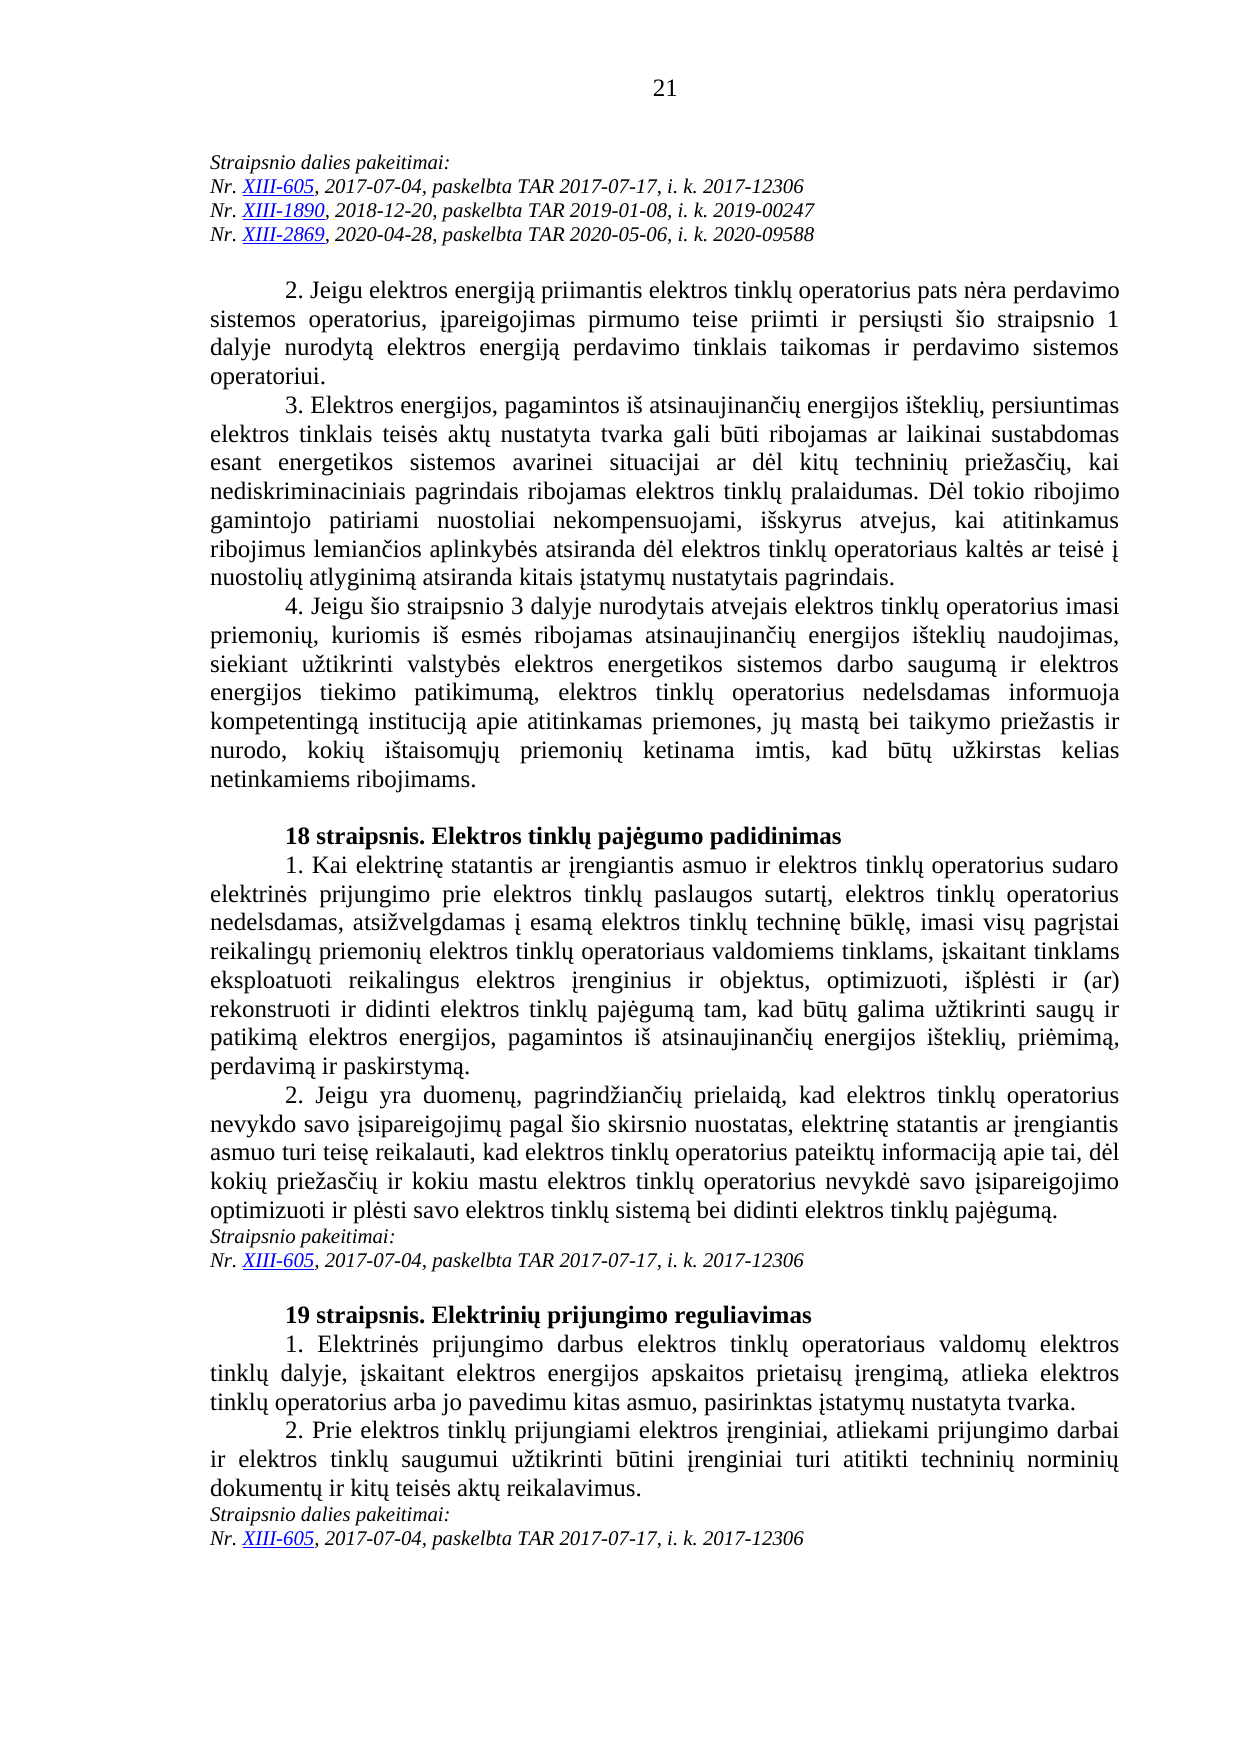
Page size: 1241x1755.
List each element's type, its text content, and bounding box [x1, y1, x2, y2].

text 19 straipsnis. Elektrinių prijungimo reguliavimas [210, 1301, 1120, 1329]
text 18 straipsnis. Elektros tinklų pajėgumo padidinimas [210, 821, 1120, 850]
text 1. Elektrinės prijungimo darbus elektros tinklų operatoriaus valdomų elektros tinklų dalyje, įskaitant elektros energijos apskaitos prietaisų įrengimą, atlieka elektros tinklų operatorius arba jo pavedimu kitas asmuo, pasirinktas įstatymų nustatyta tvarka. [210, 1329, 1120, 1416]
text Nr. XIII-1890, 2018-12-20, paskelbta TAR 2019-01-08, i. k. 2019-00247 [210, 198, 1120, 222]
text 2. Jeigu elektros energiją priimantis elektros tinklų operatorius pats nėra perdavimo sistemos operatorius, įpareigojimas pirmumo teise priimti ir persiųsti šio straipsnio 1 dalyje nurodytą elektros energiją perdavimo tinklais taikomas ir perdavimo sistemos operatoriui. [210, 275, 1120, 390]
text Nr. XIII-2869, 2020-04-28, paskelbta TAR 2020-05-06, i. k. 2020-09588 [210, 222, 1120, 246]
text Nr. XIII-605, 2017-07-04, paskelbta TAR 2017-07-17, i. k. 2017-12306 [210, 1526, 1120, 1550]
text 4. Jeigu šio straipsnio 3 dalyje nurodytais atvejais elektros tinklų operatorius imasi priemonių, kuriomis iš esmės ribojamas atsinaujinančių energijos išteklių naudojimas, siekiant užtikrinti valstybės elektros energetikos sistemos darbo saugumą ir elektros energijos tiekimo patikimumą, elektros tinklų operatorius nedelsdamas informuoja kompetentingą instituciją apie atitinkamas priemones, jų mastą bei taikymo priežastis ir nurodo, kokių ištaisomųjų priemonių ketinama imtis, kad būtų užkirstas kelias netinkamiems ribojimams. [210, 591, 1120, 792]
text Nr. XIII-605, 2017-07-04, paskelbta TAR 2017-07-17, i. k. 2017-12306 [210, 1248, 1120, 1272]
text Straipsnio dalies pakeitimai: [210, 1502, 1120, 1526]
text 2. Jeigu yra duomenų, pagrindžiančių prielaidą, kad elektros tinklų operatorius nevykdo savo įsipareigojimų pagal šio skirsnio nuostatas, elektrinę statantis ar įrengiantis asmuo turi teisę reikalauti, kad elektros tinklų operatorius pateiktų informaciją apie tai, dėl kokių priežasčių ir kokiu mastu elektros tinklų operatorius nevykdė savo įsipareigojimo optimizuoti ir plėsti savo elektros tinklų sistemą bei didinti elektros tinklų pajėgumą. [210, 1080, 1120, 1224]
text Straipsnio dalies pakeitimai: [210, 150, 1120, 174]
text Straipsnio pakeitimai: [210, 1224, 1120, 1248]
text Nr. XIII-605, 2017-07-04, paskelbta TAR 2017-07-17, i. k. 2017-12306 [210, 174, 1120, 198]
text 1. Kai elektrinę statantis ar įrengiantis asmuo ir elektros tinklų operatorius sudaro elektrinės prijungimo prie elektros tinklų paslaugos sutartį, elektros tinklų operatorius nedelsdamas, atsižvelgdamas į esamą elektros tinklų techninę būklę, imasi visų pagrįstai reikalingų priemonių elektros tinklų operatoriaus valdomiems tinklams, įskaitant tinklams eksploatuoti reikalingus elektros įrenginius ir objektus, optimizuoti, išplėsti ir (ar) rekonstruoti ir didinti elektros tinklų pajėgumą tam, kad būtų galima užtikrinti saugų ir patikimą elektros energijos, pagamintos iš atsinaujinančių energijos išteklių, priėmimą, perdavimą ir paskirstymą. [210, 850, 1120, 1080]
text 2. Prie elektros tinklų prijungiami elektros įrenginiai, atliekami prijungimo darbai ir elektros tinklų saugumui užtikrinti būtini įrenginiai turi atitikti techninių norminių dokumentų ir kitų teisės aktų reikalavimus. [210, 1416, 1120, 1502]
text 3. Elektros energijos, pagamintos iš atsinaujinančių energijos išteklių, persiuntimas elektros tinklais teisės aktų nustatyta tvarka gali būti ribojamas ar laikinai sustabdomas esant energetikos sistemos avarinei situacijai ar dėl kitų techninių priežasčių, kai nediskriminaciniais pagrindais ribojamas elektros tinklų pralaidumas. Dėl tokio ribojimo gamintojo patiriami nuostoliai nekompensuojami, išskyrus atvejus, kai atitinkamus ribojimus lemiančios aplinkybės atsiranda dėl elektros tinklų operatoriaus kaltės ar teisė į nuostolių atlyginimą atsiranda kitais įstatymų nustatytais pagrindais. [210, 390, 1120, 591]
